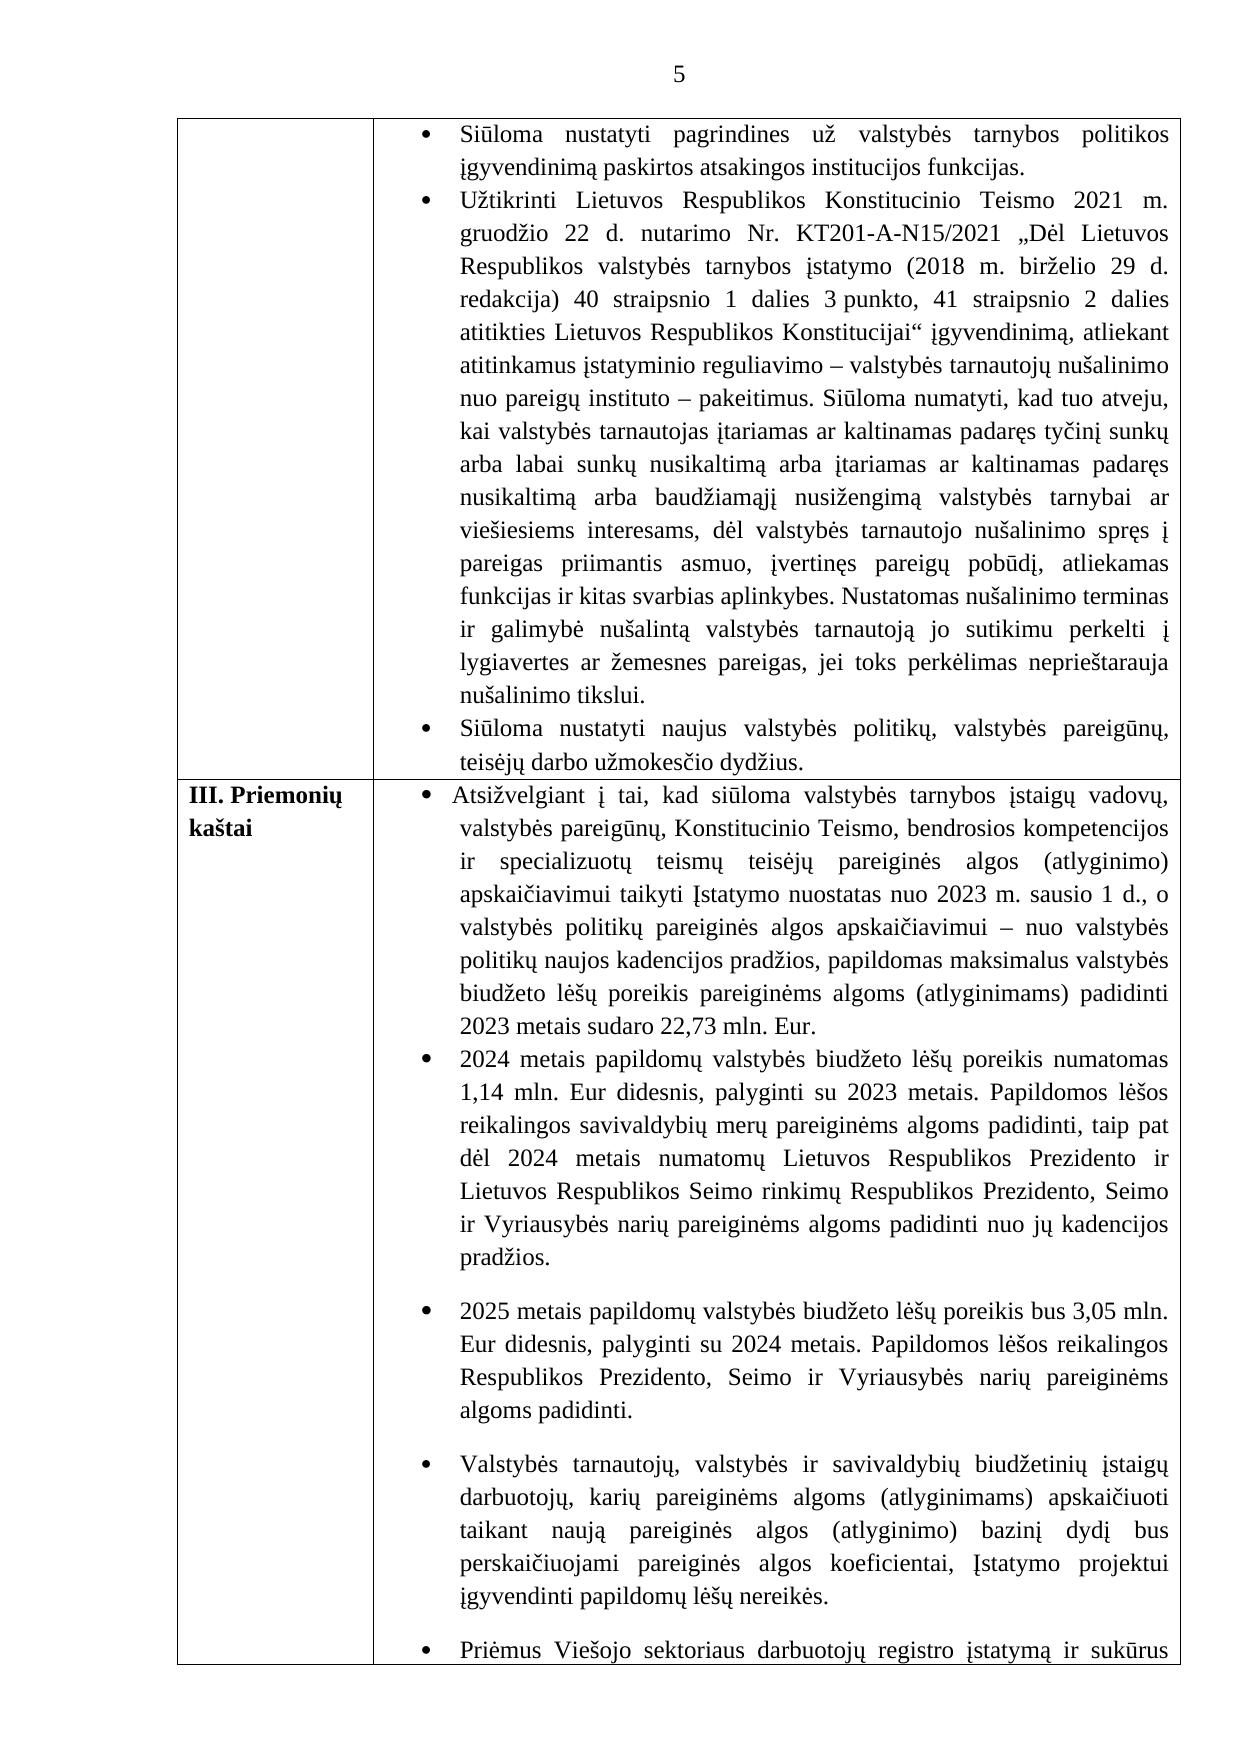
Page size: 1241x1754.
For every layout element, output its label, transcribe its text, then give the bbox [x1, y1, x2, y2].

table_cell III. Priemonių kaštai [178, 780, 373, 1664]
table_cell Atsižvelgiant į tai, kad siūloma valstybės tarnybos įstaigų vadovų, valstybės pareigūnų, Konstitucinio Teismo, bendrosios kompetencijos ir specializuotų teismų teisėjų pareiginės algos (atlyginimo) apskaičiavimui taikyti Įstatymo nuostatas nuo 2023 m. sausio 1 d., o valstybės politikų pareiginės algos apskaičiavimui – nuo valstybės politikų naujos kadencijos pradžios, papildomas maksimalus valstybės biudžeto lėšų poreikis pareiginėms algoms (atlyginimams) padidinti 2023 metais sudaro 22,73 mln. Eur. 2024 metais papildomų valstybės biudžeto lėšų poreikis numatomas 1,14 mln. Eur didesnis, palyginti su 2023 metais. Papildomos lėšos reikalingos savivaldybių merų pareiginėms algoms padidinti, taip pat dėl 2024 metais numatomų Lietuvos Respublikos Prezidento ir Lietuvos Respublikos Seimo rinkimų Respublikos Prezidento, Seimo ir Vyriausybės narių pareiginėms algoms padidinti nuo jų kadencijos pradžios. 2025 metais papildomų valstybės biudžeto lėšų poreikis bus 3,05 mln. Eur didesnis, palyginti su 2024 metais. Papildomos lėšos reikalingos Respublikos Prezidento, Seimo ir Vyriausybės narių pareiginėms algoms padidinti. Valstybės tarnautojų, valstybės ir savivaldybių biudžetinių įstaigų darbuotojų, karių pareiginėms algoms (atlyginimams) apskaičiuoti taikant naują pareiginės algos (atlyginimo) bazinį dydį bus perskaičiuojami pareiginės algos koeficientai, Įstatymo projektui įgyvendinti papildomų lėšų nereikės. Priėmus Viešojo sektoriaus darbuotojų registro įstatymą ir sukūrus [374, 780, 1180, 1664]
table_cell [178, 119, 373, 779]
table_cell Siūloma apibrėžti aukštesniojo vadovo sąvoką ir įtvirtinti aukštesniųjų vadovų kompetencijų ugdymą, kuris apims įvadinius mokymus ir tęstinį kompetencijų tobulinimą, jį pavesti centralizuotai organizuoti Vyriausybės įgaliotai įstaigai. Siūloma įdiegti iš dalies centralizuotą valstybės tarnautojų atrankos sistemą: įstaigų vadovų pareigas einančius valstybės tarnautojus atrinktų valstybės tarnybos politiką įgyvendinanti institucija, o kitus valstybės tarnautojus – įstaigos. Siūloma su į įstaigos vadovo pareigas priimamu asmeniu sudaryti susitarimą dėl jo veiklos tikslų ir rezultatų ir nustatyti, kad įstaigos vadovo tarnybinės veiklos vertinimo tikslas – įvertinti pagal susitarimą jo pasiektus rezultatus. Siūloma išskirti įstaigų vadovų pareigybių grupes ir nustatyti pareiginės algos koeficientą (baziniais dydžiais) ar koeficientų intervalus. Siūloma panaikinti didžiausią leistiną valstybės tarnautojų ir darbuotojų, dirbančių pagal darbo sutartis, skaičių, nustatant, kad valstybės tarnautojų ir darbuotojų, dirbančių pagal darbo sutartis, pareigybių sąrašą valstybės ar savivaldybės institucijose ar įstaigose nustato valstybės ir savivaldybių institucijų ir įstaigų vadovai. Siūloma iš esmės keisti valstybės tarnautojų darbo apmokėjimo sistemą, sudarant teisines prielaidas įstaigos vadovui nustatyti įstaigos valstybės tarnautojų darbo apmokėjimo sistemą. Siūloma atsisakyti priedo už tarnybos Lietuvos valstybei stažą, maksimalios priemokos dydžio ribojimo, siūloma atsisakyti valstybės tarnautojų pareiginių algų koeficientų intervalų. Siūloma supaprastinti žmogiškųjų išteklių valdymą, nustatant, kad valstybės tarnautojas gali būti priimamas į pareigas terminuotai, įvedant laikinojo valstybės tarnautojo apibrėžimą, numatant galimybę nustatyti valstybės tarnautojams išbandymo laikotarpį. Siūloma skatinti valstybės tarnautojų mobilumą sudarant galimybes eiti ne vienas, o kelias valstybės tarnautojo pareigas. Taip pat siūloma nustatyti, kad karjeros valstybės tarnautojas jo sutikimu gali būti deleguojamas į kitą įstaigą ar organizaciją padėti įgyvendinti šios įstaigos ar organizacijos funkcijas. Siūloma valstybės tarnautojų socialinių ir kitų garantijų sistemą priartinti prie Lietuvos Respublikos darbo kodekse numatytų socialinių ir kitų garantijų sistemos. Siūloma nustatyti pagrindines už valstybės tarnybos politikos įgyvendinimą paskirtos atsakingos institucijos funkcijas. Užtikrinti Lietuvos Respublikos Konstitucinio Teismo 2021 m. gruodžio 22 d. nutarimo Nr. KT201-A-N15/2021 „Dėl Lietuvos Respublikos valstybės tarnybos įstatymo (2018 m. birželio 29 d. redakcija) 40 straipsnio 1 dalies 3 punkto, 41 straipsnio 2 dalies atitikties Lietuvos Respublikos Konstitucijai“ įgyvendinimą, atliekant atitinkamus įstatyminio reguliavimo – valstybės tarnautojų nušalinimo nuo pareigų instituto – pakeitimus. Siūloma numatyti, kad tuo atveju, kai valstybės tarnautojas įtariamas ar kaltinamas padaręs tyčinį sunkų arba labai sunkų nusikaltimą arba įtariamas ar kaltinamas padaręs nusikaltimą arba baudžiamąjį nusižengimą valstybės tarnybai ar viešiesiems interesams, dėl valstybės tarnautojo nušalinimo spręs į pareigas priimantis asmuo, įvertinęs pareigų pobūdį, atliekamas funkcijas ir kitas svarbias aplinkybes. Nustatomas nušalinimo terminas ir galimybė nušalintą valstybės tarnautoją jo sutikimu perkelti į lygiavertes ar žemesnes pareigas, jei toks perkėlimas neprieštarauja nušalinimo tikslui. Siūloma nustatyti naujus valstybės politikų, valstybės pareigūnų, teisėjų darbo užmokesčio dydžius. [374, 119, 1180, 779]
